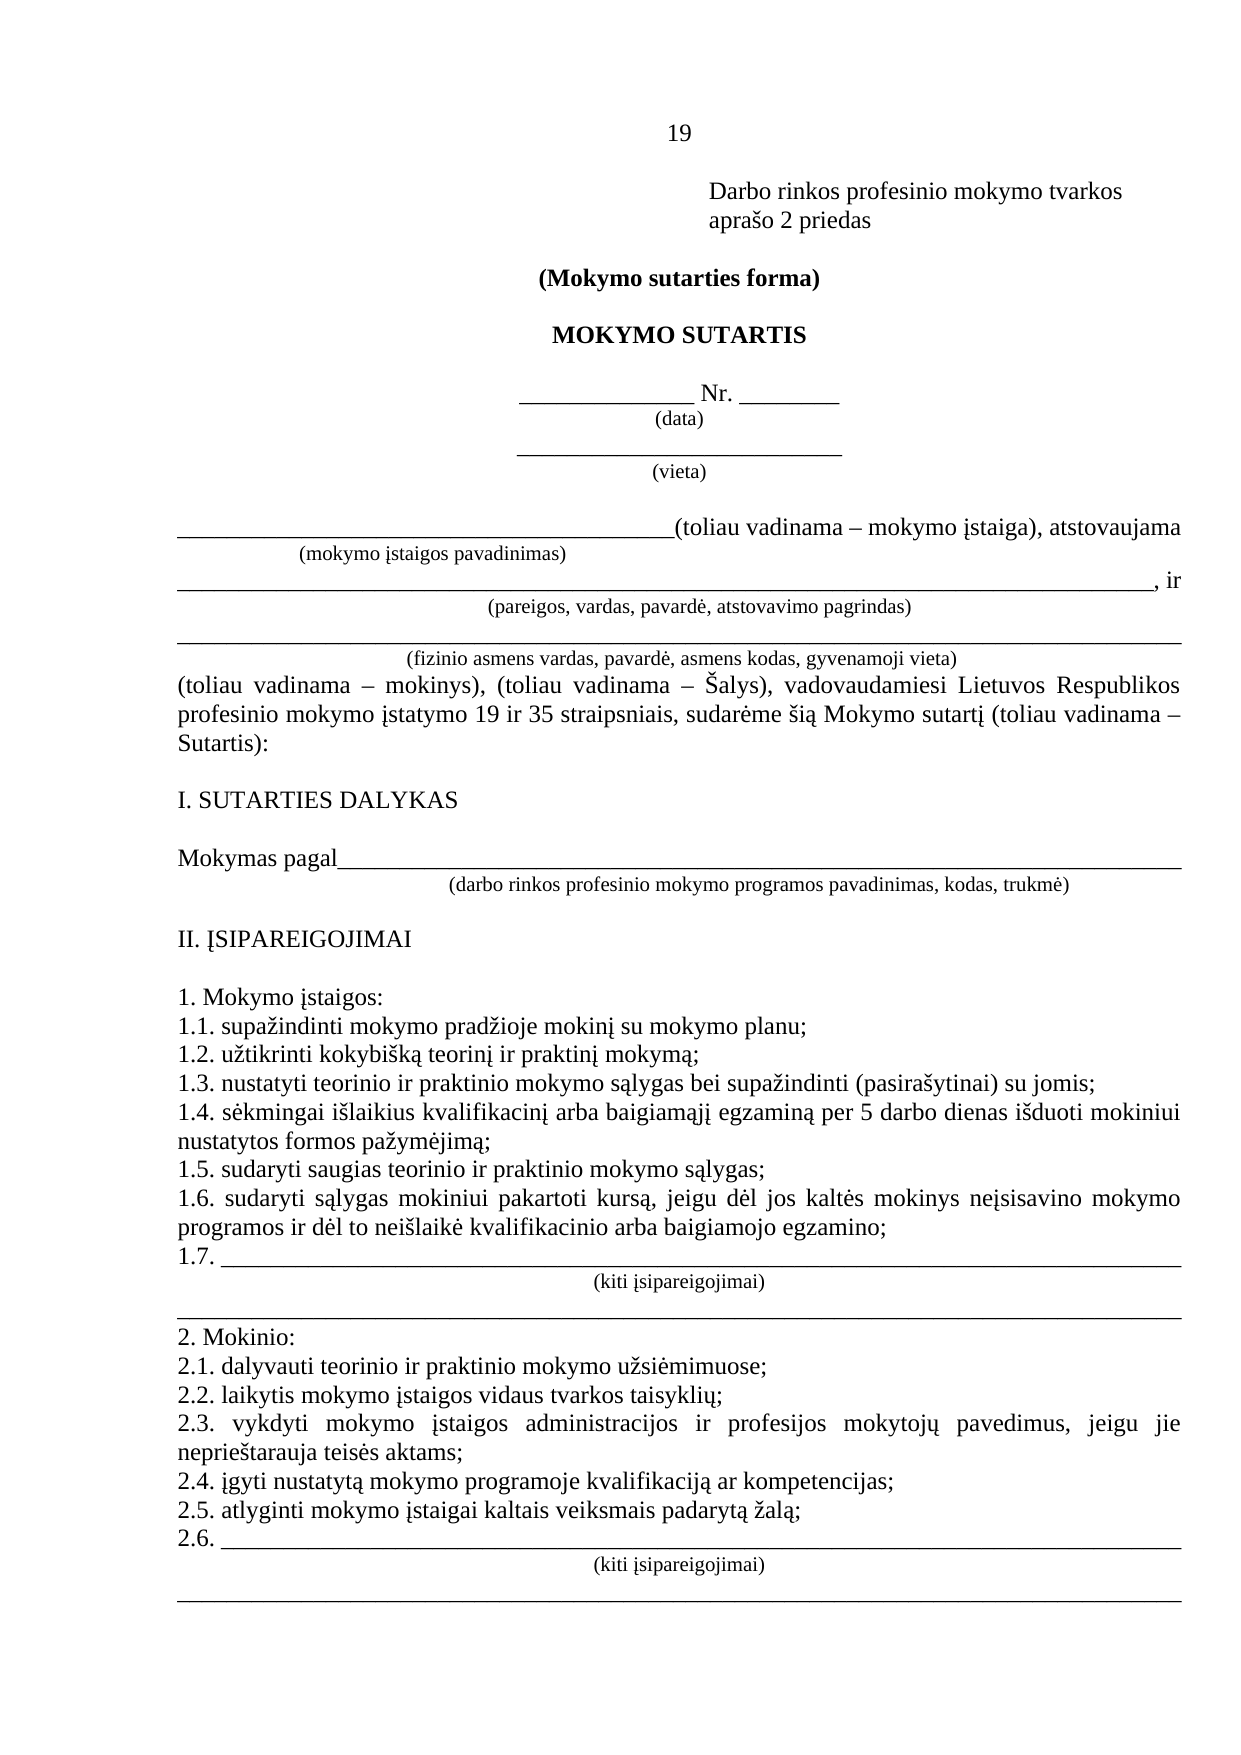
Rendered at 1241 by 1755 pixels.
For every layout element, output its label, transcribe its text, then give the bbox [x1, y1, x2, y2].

text (data) [177, 406, 1181, 430]
text __________________________ [177, 430, 1181, 459]
text 1.6. sudaryti sąlygas mokiniui pakartoti kursą, jeigu dėl jos kaltės mokinys neįsisavino mokymo programos ir dėl to neišlaikė kvalifikacinio arba baigiamojo egzamino; [177, 1183, 1181, 1241]
text 2.2. laikytis mokymo įstaigos vidaus tvarkos taisyklių; [177, 1380, 1181, 1408]
text (kiti įsipareigojimai) [177, 1552, 1181, 1576]
text Mokymas pagal [177, 843, 1181, 872]
text (Mokymo sutarties forma) [177, 263, 1181, 291]
text (kiti įsipareigojimai) [177, 1269, 1181, 1293]
text Darbo rinkos profesinio mokymo tvarkos [177, 176, 1181, 205]
text 2.3. vykdyti mokymo įstaigos administracijos ir profesijos mokytojų pavedimus, jeigu jie neprieštarauja teisės aktams; [177, 1408, 1181, 1466]
text 1.1. supažindinti mokymo pradžioje mokinį su mokymo planu; [177, 1011, 1181, 1039]
text 2.4. įgyti nustatytą mokymo programoje kvalifikaciją ar kompetencijas; [177, 1466, 1181, 1495]
text 1.7. [177, 1241, 1181, 1269]
text 2.5. atlyginti mokymo įstaigai kaltais veiksmais padarytą žalą; [177, 1495, 1181, 1523]
text 2.6. [177, 1523, 1181, 1552]
text (mokymo įstaigos pavadinimas) [177, 541, 1181, 565]
text , ir [177, 565, 1181, 593]
text 2. Mokinio: [177, 1322, 1181, 1351]
text 1.4. sėkmingai išlaikius kvalifikacinį arba baigiamąjį egzaminą per 5 darbo dienas išduoti mokiniui nustatytos formos pažymėjimą; [177, 1097, 1181, 1154]
text 2.1. dalyvauti teorinio ir praktinio mokymo užsiėmimuose; [177, 1351, 1181, 1380]
text II. ĮSIPAREIGOJIMAI [177, 924, 1181, 953]
text (fizinio asmens vardas, pavardė, asmens kodas, gyvenamoji vieta) [177, 646, 1181, 670]
text 1.2. užtikrinti kokybišką teorinį ir praktinį mokymą; [177, 1039, 1181, 1068]
text 1.5. sudaryti saugias teorinio ir praktinio mokymo sąlygas; [177, 1154, 1181, 1183]
text I. SUTARTIES DALYKAS [177, 785, 1181, 814]
text 1.3. nustatyti teorinio ir praktinio mokymo sąlygas bei supažindinti (pasirašytinai) su jomis; [177, 1068, 1181, 1097]
text (toliau vadinama – mokinys), (toliau vadinama – Šalys), vadovaudamiesi Lietuvos Respublikos profesinio mokymo įstatymo 19 ir 35 straipsniais, sudarėme šią Mokymo sutartį (toliau vadinama – Sutartis): [177, 670, 1181, 757]
text 1. Mokymo įstaigos: [177, 982, 1181, 1011]
text aprašo 2 priedas [177, 205, 1181, 234]
text (pareigos, vardas, pavardė, atstovavimo pagrindas) [177, 593, 1181, 618]
text MOKYMO SUTARTIS [177, 320, 1181, 349]
text (vieta) [177, 459, 1181, 483]
text (toliau vadinama – mokymo įstaiga), atstovaujama [177, 512, 1181, 541]
text ______________ Nr. ________ [177, 378, 1181, 406]
text (darbo rinkos profesinio mokymo programos pavadinimas, kodas, trukmė) [177, 872, 1181, 896]
